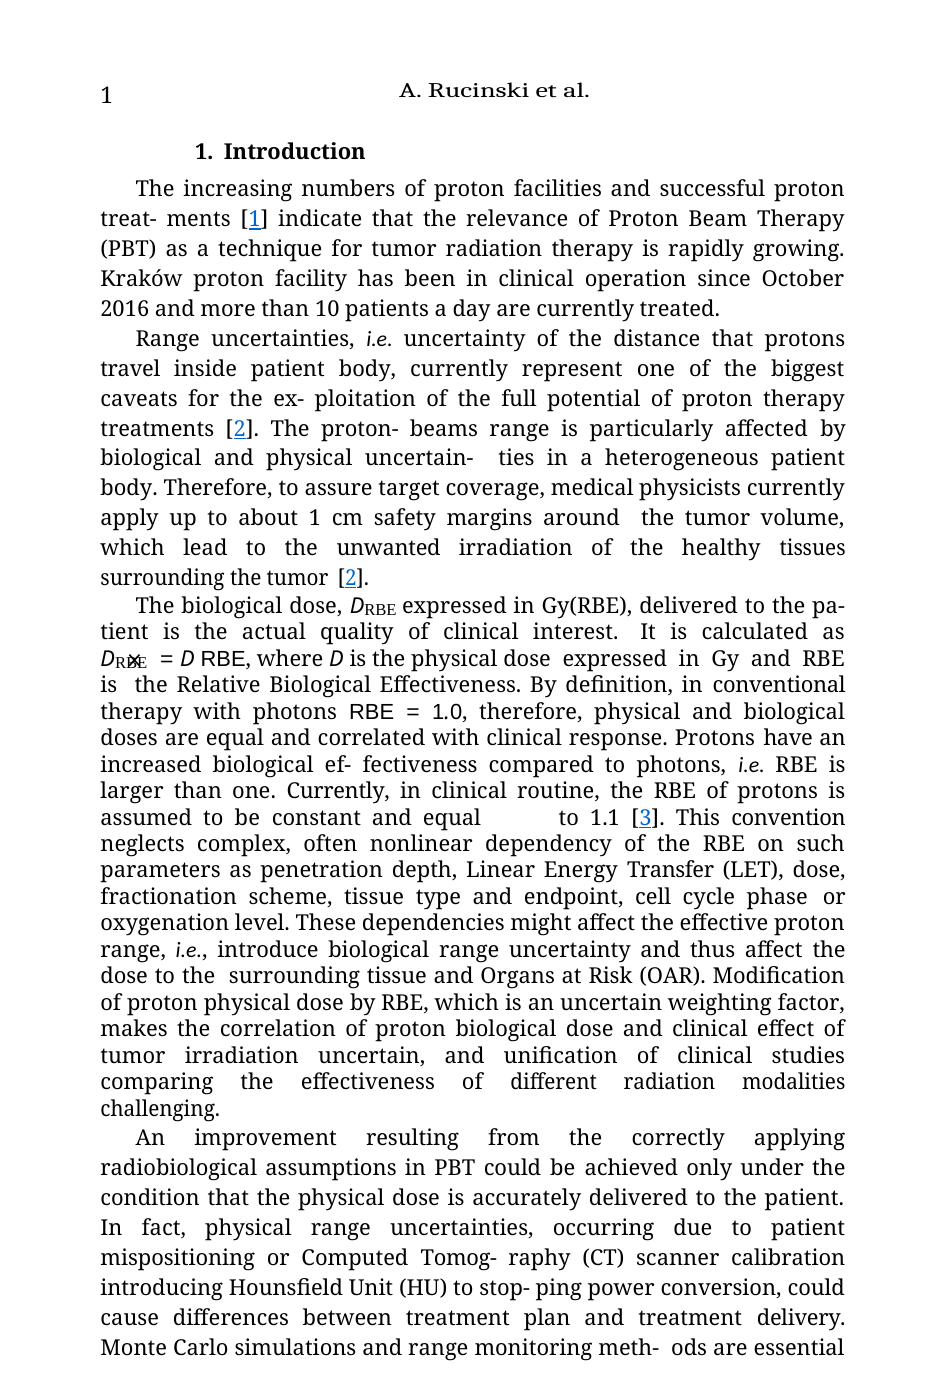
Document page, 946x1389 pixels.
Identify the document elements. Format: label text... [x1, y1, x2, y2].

text An improvement resulting from the correctly applying radiobiological assumptions in PBT could be achieved only under the condition that the physical dose is accurately delivered to the patient. In fact, physical range uncertainties, occurring due to patient mispositioning or Computed Tomog- raphy (CT) scanner calibration introducing Hounsfield Unit (HU) to stop- ping power conversion, could cause differences between treatment plan and treatment delivery. Monte Carlo simulations and range monitoring meth- ods are essential in PBT to guarantee that the physical dose is accurately delivered and, therefore, to reduce the biological and physical range uncer- tainties in a patient body. [100, 1122, 846, 1361]
text The increasing numbers of proton facilities and successful proton treat- ments [1] indicate that the relevance of Proton Beam Therapy (PBT) as a technique for tumor radiation therapy is rapidly growing. Kraków proton facility has been in clinical operation since October 2016 and more than 10 patients a day are currently treated. [100, 173, 846, 323]
subtitle Introduction [89, 136, 856, 166]
text × [126, 649, 143, 658]
text Range uncertainties, i.e. uncertainty of the distance that protons travel inside patient body, currently represent one of the biggest caveats for the ex- ploitation of the full potential of proton therapy treatments [2]. The proton- beams range is particularly affected by biological and physical uncertain- ties in a heterogeneous patient body. Therefore, to assure target coverage, medical physicists currently apply up to about 1 cm safety margins around the tumor volume, which lead to the unwanted irradiation of the healthy tissues surrounding the tumor [2]. [100, 323, 846, 591]
text The biological dose, DRBE expressed in Gy(RBE), delivered to the pa- tient is the actual quality of clinical interest. It is calculated as DRBE = D RBE, where D is the physical dose expressed in Gy and RBE is the Relative Biological Effectiveness. By definition, in conventional therapy with photons RBE = 1.0, therefore, physical and biological doses are equal and correlated with clinical response. Protons have an increased biological ef- fectiveness compared to photons, i.e. RBE is larger than one. Currently, in clinical routine, the RBE of protons is assumed to be constant and equal to 1.1 [3]. This convention neglects complex, often nonlinear dependency of the RBE on such parameters as penetration depth, Linear Energy Transfer (LET), dose, fractionation scheme, tissue type and endpoint, cell cycle phase or oxygenation level. These dependencies might affect the effective proton range, i.e., introduce biological range uncertainty and thus affect the dose to the surrounding tissue and Organs at Risk (OAR). Modification of proton physical dose by RBE, which is an uncertain weighting factor, makes the correlation of proton biological dose and clinical effect of tumor irradiation uncertain, and unification of clinical studies comparing the effectiveness of different radiation modalities challenging. [100, 592, 846, 1121]
text × [126, 658, 143, 672]
